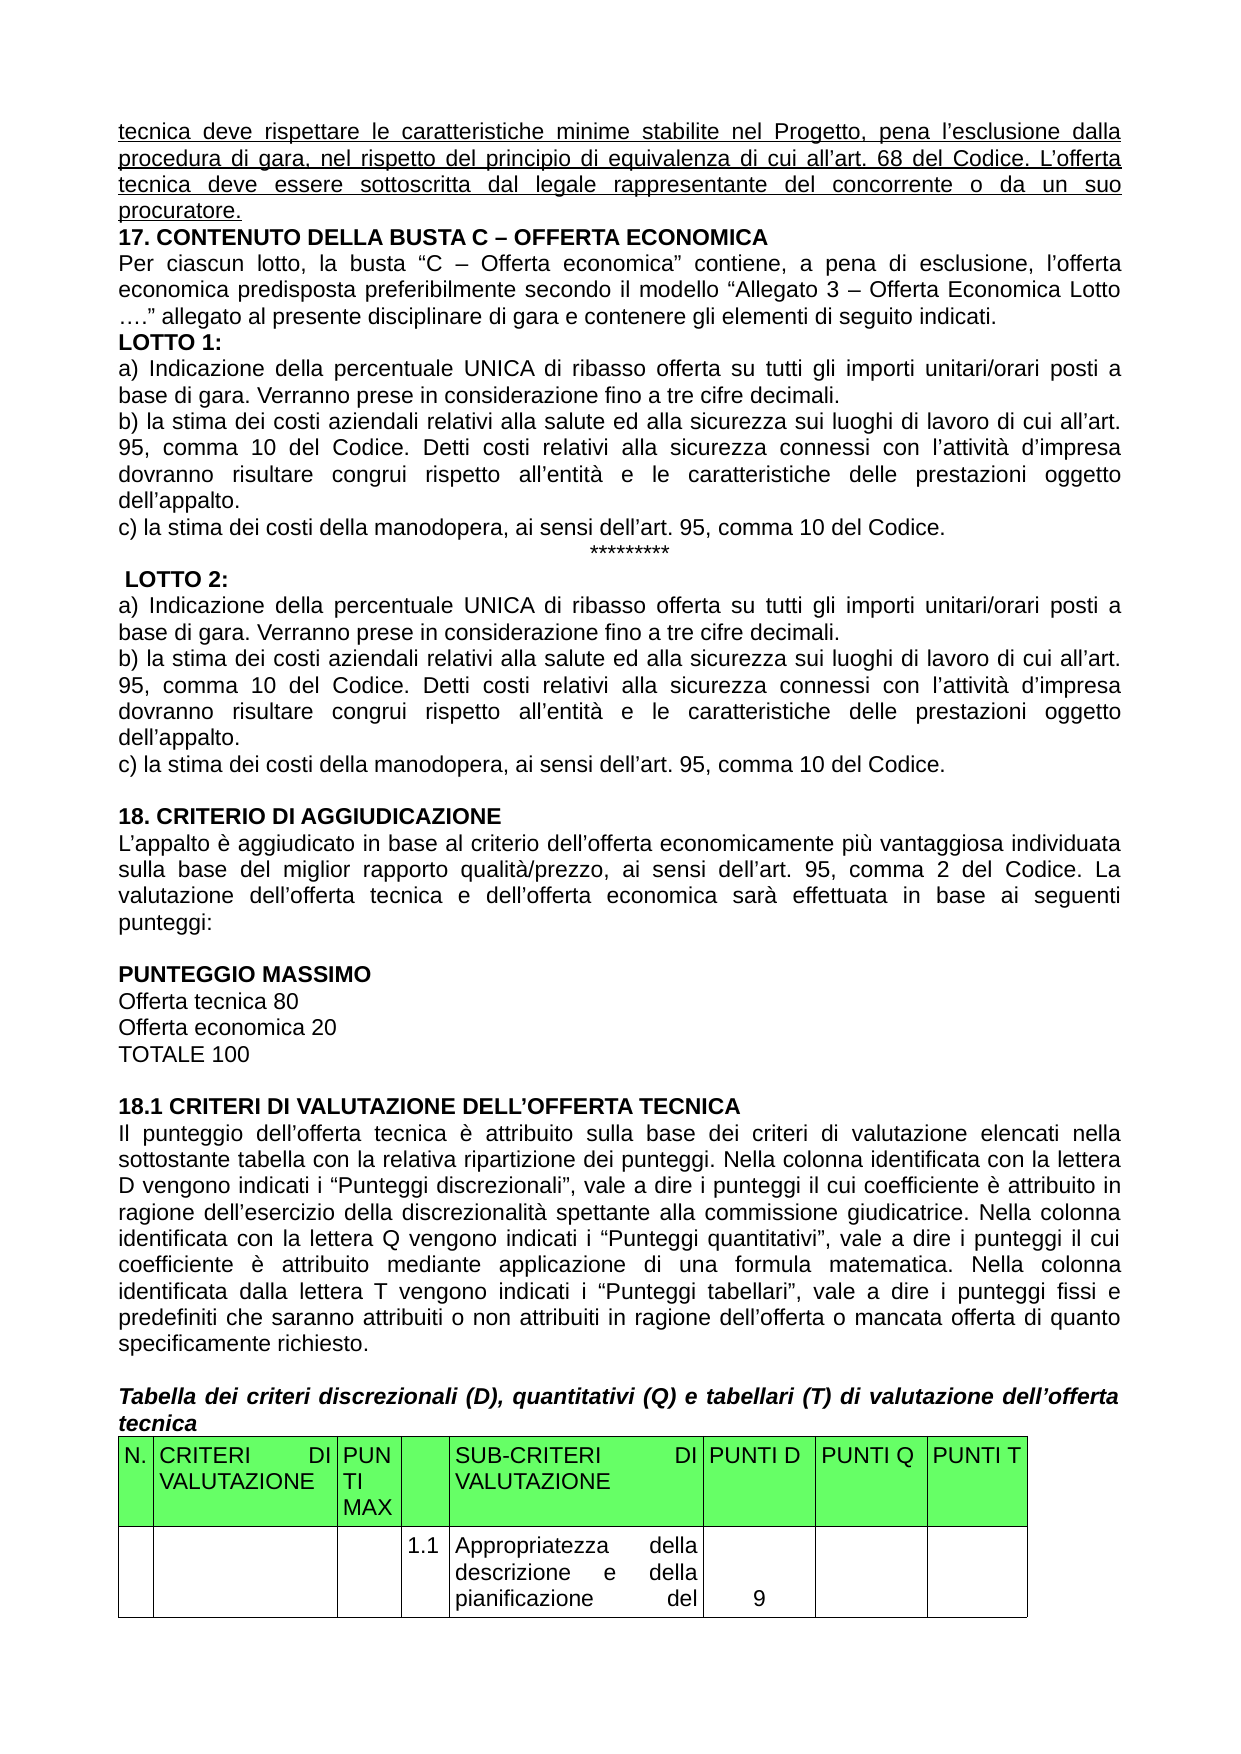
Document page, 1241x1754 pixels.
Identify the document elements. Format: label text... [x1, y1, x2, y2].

table_cell [928, 1527, 1027, 1617]
table_header SUB-CRITERI DI VALUTAZIONE [450, 1437, 703, 1526]
text Offerta tecnica 80 [118, 988, 1122, 1014]
text LOTTO 1: [118, 329, 1122, 355]
table_cell [816, 1527, 927, 1617]
text a) Indicazione della percentuale UNICA di ribasso offerta su tutti gli importi unitari/orari posti a base di gara. Verranno prese in considerazione fino a tre cifre decimali. [118, 355, 1122, 408]
text ********* [118, 540, 1122, 566]
text Il punteggio dell’offerta tecnica è attribuito sulla base dei criteri di valutazione elencati nella sottostante tabella con la relativa ripartizione dei punteggi. Nella colonna identificata con la lettera D vengono indicati i “Punteggi discrezionali”, vale a dire i punteggi il cui coefficiente è attribuito in ragione dell’esercizio della discrezionalità spettante alla commissione giudicatrice. Nella colonna identificata con la lettera Q vengono indicati i “Punteggi quantitativi”, vale a dire i punteggi il cui coefficiente è attribuito mediante applicazione di una formula matematica. Nella colonna identificata dalla lettera T vengono indicati i “Punteggi tabellari”, vale a dire i punteggi fissi e predefiniti che saranno attribuiti o non attribuiti in ragione dell’offerta o mancata offerta di quanto specificamente richiesto. [118, 1119, 1122, 1357]
table_header PUNTI MAX [338, 1437, 401, 1526]
text tecnica deve essere sottoscritta dal legale rappresentante del concorrente o da un suo [118, 169, 1122, 194]
table_cell [154, 1527, 337, 1617]
text LOTTO 2: [118, 566, 1122, 592]
table_header PUNTI D [704, 1437, 815, 1526]
text procuratore. [118, 195, 1122, 223]
text Per ciascun lotto, la busta “C – Offerta economica” contiene, a pena di esclusione, l’offerta economica predisposta preferibilmente secondo il modello “Allegato 3 – Offerta Economica Lotto ….” allegato al presente disciplinare di gara e contenere gli elementi di seguito indicati. [118, 250, 1122, 329]
text TOTALE 100 [118, 1041, 1122, 1067]
table_cell [119, 1527, 153, 1617]
table_header CRITERI DI VALUTAZIONE [154, 1437, 337, 1526]
text L’appalto è aggiudicato in base al criterio dell’offerta economicamente più vantaggiosa individuata sulla base del miglior rapporto qualità/prezzo, ai sensi dell’art. 95, comma 2 del Codice. La valutazione dell’offerta tecnica e dell’offerta economica sarà effettuata in base ai seguenti punteggi: [118, 830, 1122, 935]
table_cell Appropriatezza della descrizione e della pianificazione del [450, 1527, 703, 1617]
table_cell 1.1 [402, 1527, 449, 1617]
table_header PUNTI T [928, 1437, 1027, 1526]
text a) Indicazione della percentuale UNICA di ribasso offerta su tutti gli importi unitari/orari posti a base di gara. Verranno prese in considerazione fino a tre cifre decimali. [118, 592, 1122, 645]
text b) la stima dei costi aziendali relativi alla salute ed alla sicurezza sui luoghi di lavoro di cui all’art. 95, comma 10 del Codice. Detti costi relativi alla sicurezza connessi con l’attività d’impresa dovranno risultare congrui rispetto all’entità e le caratteristiche delle prestazioni oggetto dell’appalto. [118, 408, 1122, 513]
table_header [402, 1437, 449, 1526]
text tecnica deve rispettare le caratteristiche minime stabilite nel Progetto, pena l’esclusione dalla procedura di gara, nel rispetto del principio di equivalenza di cui all’art. 68 del Codice. L’offerta [118, 118, 1122, 167]
text 18. CRITERIO DI AGGIUDICAZIONE [118, 803, 1122, 830]
text 18.1 CRITERI DI VALUTAZIONE DELL’OFFERTA TECNICA [118, 1093, 1122, 1119]
table_header N. [119, 1437, 153, 1526]
text 17. CONTENUTO DELLA BUSTA C – OFFERTA ECONOMICA [118, 223, 1122, 250]
text c) la stima dei costi della manodopera, ai sensi dell’art. 95, comma 10 del Codice. [118, 751, 1122, 777]
text PUNTEGGIO MASSIMO [118, 961, 1122, 988]
table_header PUNTI Q [816, 1437, 927, 1526]
table_cell [338, 1527, 401, 1617]
text Offerta economica 20 [118, 1014, 1122, 1041]
text b) la stima dei costi aziendali relativi alla salute ed alla sicurezza sui luoghi di lavoro di cui all’art. 95, comma 10 del Codice. Detti costi relativi alla sicurezza connessi con l’attività d’impresa dovranno risultare congrui rispetto all’entità e le caratteristiche delle prestazioni oggetto dell’appalto. [118, 645, 1122, 751]
table_cell 9 [704, 1527, 815, 1617]
text c) la stima dei costi della manodopera, ai sensi dell’art. 95, comma 10 del Codice. [118, 513, 1122, 540]
text Tabella dei criteri discrezionali (D), quantitativi (Q) e tabellari (T) di valutazione dell’offerta tecnica [118, 1383, 1122, 1436]
